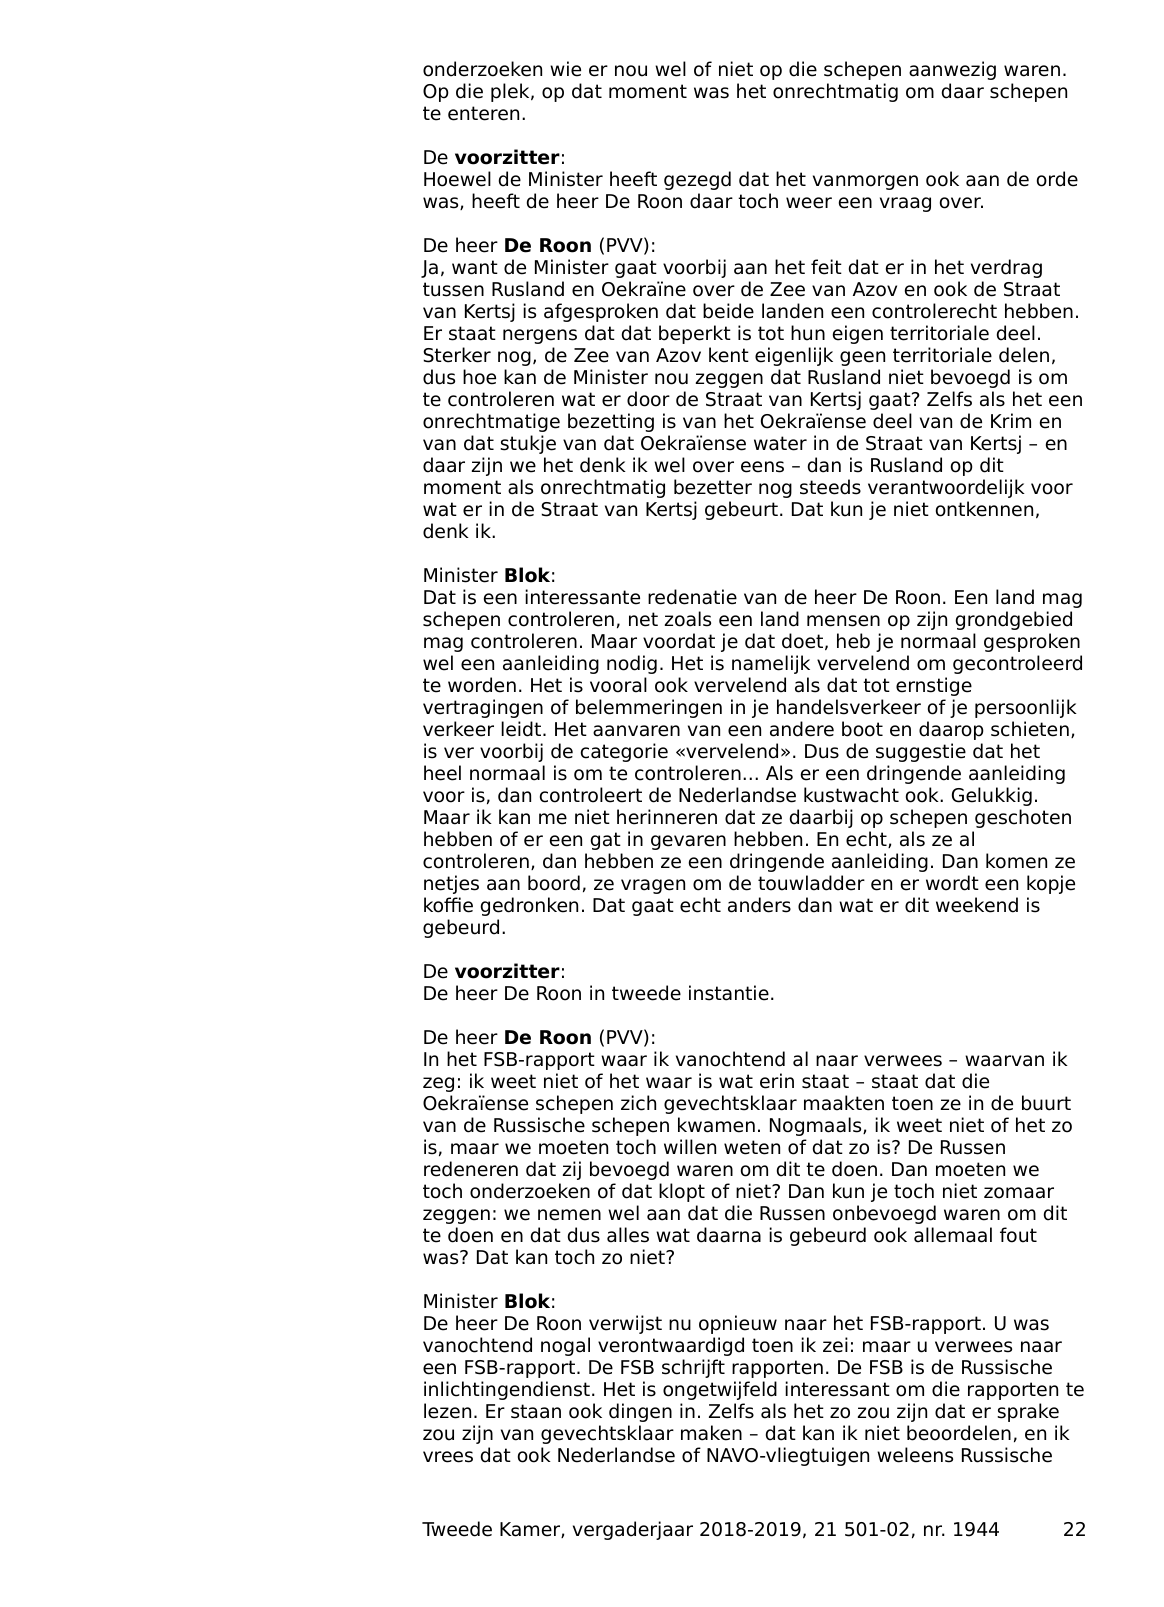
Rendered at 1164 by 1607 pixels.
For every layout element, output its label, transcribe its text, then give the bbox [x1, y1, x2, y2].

text De heer De Roon in tweede instantie. [422, 983, 1087, 1005]
text Minister Blok: [422, 565, 1087, 587]
text De heer De Roon (PVV): [422, 1027, 1087, 1049]
text Minister Blok: [422, 1291, 1087, 1313]
text De voorzitter: [422, 961, 1087, 983]
text Hoewel de Minister heeft gezegd dat het vanmorgen ook aan de orde was, heeft de heer De Roon daar toch weer een vraag over. [422, 169, 1087, 213]
text De heer De Roon verwijst nu opnieuw naar het FSB-rapport. U was vanochtend nogal verontwaardigd toen ik zei: maar u verwees naar een FSB-rapport. De FSB schrijft rapporten. De FSB is de Russische inlichtingendienst. Het is ongetwijfeld interessant om die rapporten te lezen. Er staan ook dingen in. Zelfs als het zo zou zijn dat er sprake zou zijn van gevechtsklaar maken – dat kan ik niet beoordelen, en ik vrees dat ook Nederlandse of NAVO-vliegtuigen weleens Russische [422, 1313, 1087, 1467]
text Dat is een interessante redenatie van de heer De Roon. Een land mag schepen controleren, net zoals een land mensen op zijn grondgebied mag controleren. Maar voordat je dat doet, heb je normaal gesproken wel een aanleiding nodig. Het is namelijk vervelend om gecontroleerd te worden. Het is vooral ook vervelend als dat tot ernstige vertragingen of belemmeringen in je handelsverkeer of je persoonlijk verkeer leidt. Het aanvaren van een andere boot en daarop schieten, is ver voorbij de categorie «vervelend». Dus de suggestie dat het heel normaal is om te controleren... Als er een dringende aanleiding voor is, dan controleert de Nederlandse kustwacht ook. Gelukkig. Maar ik kan me niet herinneren dat ze daarbij op schepen geschoten hebben of er een gat in gevaren hebben. En echt, als ze al controleren, dan hebben ze een dringende aanleiding. Dan komen ze netjes aan boord, ze vragen om de touwladder en er wordt een kopje koffie gedronken. Dat gaat echt anders dan wat er dit weekend is gebeurd. [422, 587, 1087, 939]
text De voorzitter: [422, 147, 1087, 169]
text onderzoeken wie er nou wel of niet op die schepen aanwezig waren. Op die plek, op dat moment was het onrechtmatig om daar schepen te enteren. [422, 59, 1087, 125]
text De heer De Roon (PVV): [422, 235, 1087, 257]
text In het FSB-rapport waar ik vanochtend al naar verwees – waarvan ik zeg: ik weet niet of het waar is wat erin staat – staat dat die Oekraïense schepen zich gevechtsklaar maakten toen ze in de buurt van de Russische schepen kwamen. Nogmaals, ik weet niet of het zo is, maar we moeten toch willen weten of dat zo is? De Russen redeneren dat zij bevoegd waren om dit te doen. Dan moeten we toch onderzoeken of dat klopt of niet? Dan kun je toch niet zomaar zeggen: we nemen wel aan dat die Russen onbevoegd waren om dit te doen en dat dus alles wat daarna is gebeurd ook allemaal fout was? Dat kan toch zo niet? [422, 1049, 1087, 1269]
text Ja, want de Minister gaat voorbij aan het feit dat er in het verdrag tussen Rusland en Oekraïne over de Zee van Azov en ook de Straat van Kertsj is afgesproken dat beide landen een controlerecht hebben. Er staat nergens dat dat beperkt is tot hun eigen territoriale deel. Sterker nog, de Zee van Azov kent eigenlijk geen territoriale delen, dus hoe kan de Minister nou zeggen dat Rusland niet bevoegd is om te controleren wat er door de Straat van Kertsj gaat? Zelfs als het een onrechtmatige bezetting is van het Oekraïense deel van de Krim en van dat stukje van dat Oekraïense water in de Straat van Kertsj – en daar zijn we het denk ik wel over eens – dan is Rusland op dit moment als onrechtmatig bezetter nog steeds verantwoordelijk voor wat er in de Straat van Kertsj gebeurt. Dat kun je niet ontkennen, denk ik. [422, 257, 1087, 543]
